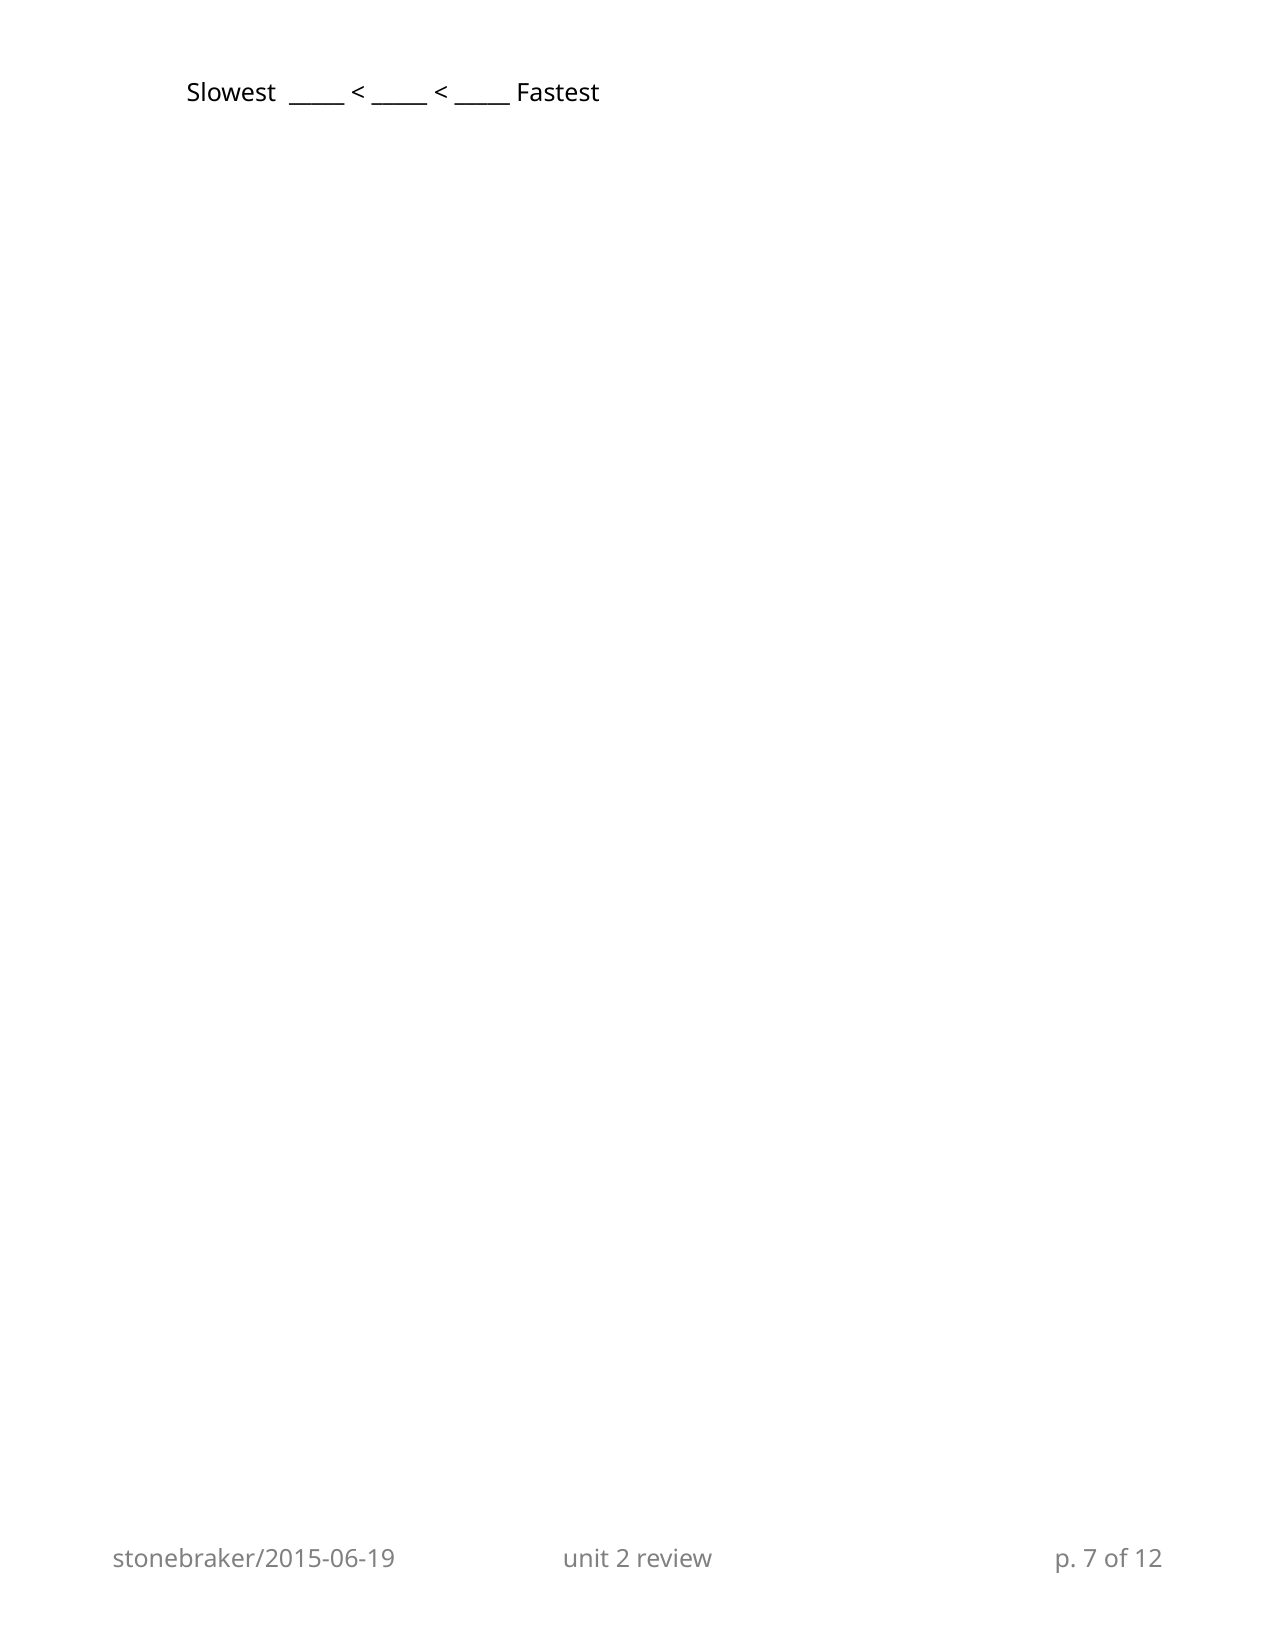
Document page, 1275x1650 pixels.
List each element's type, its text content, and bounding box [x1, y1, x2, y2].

list Slowest _____ < _____ < _____ Fastest [112, 75, 1162, 109]
